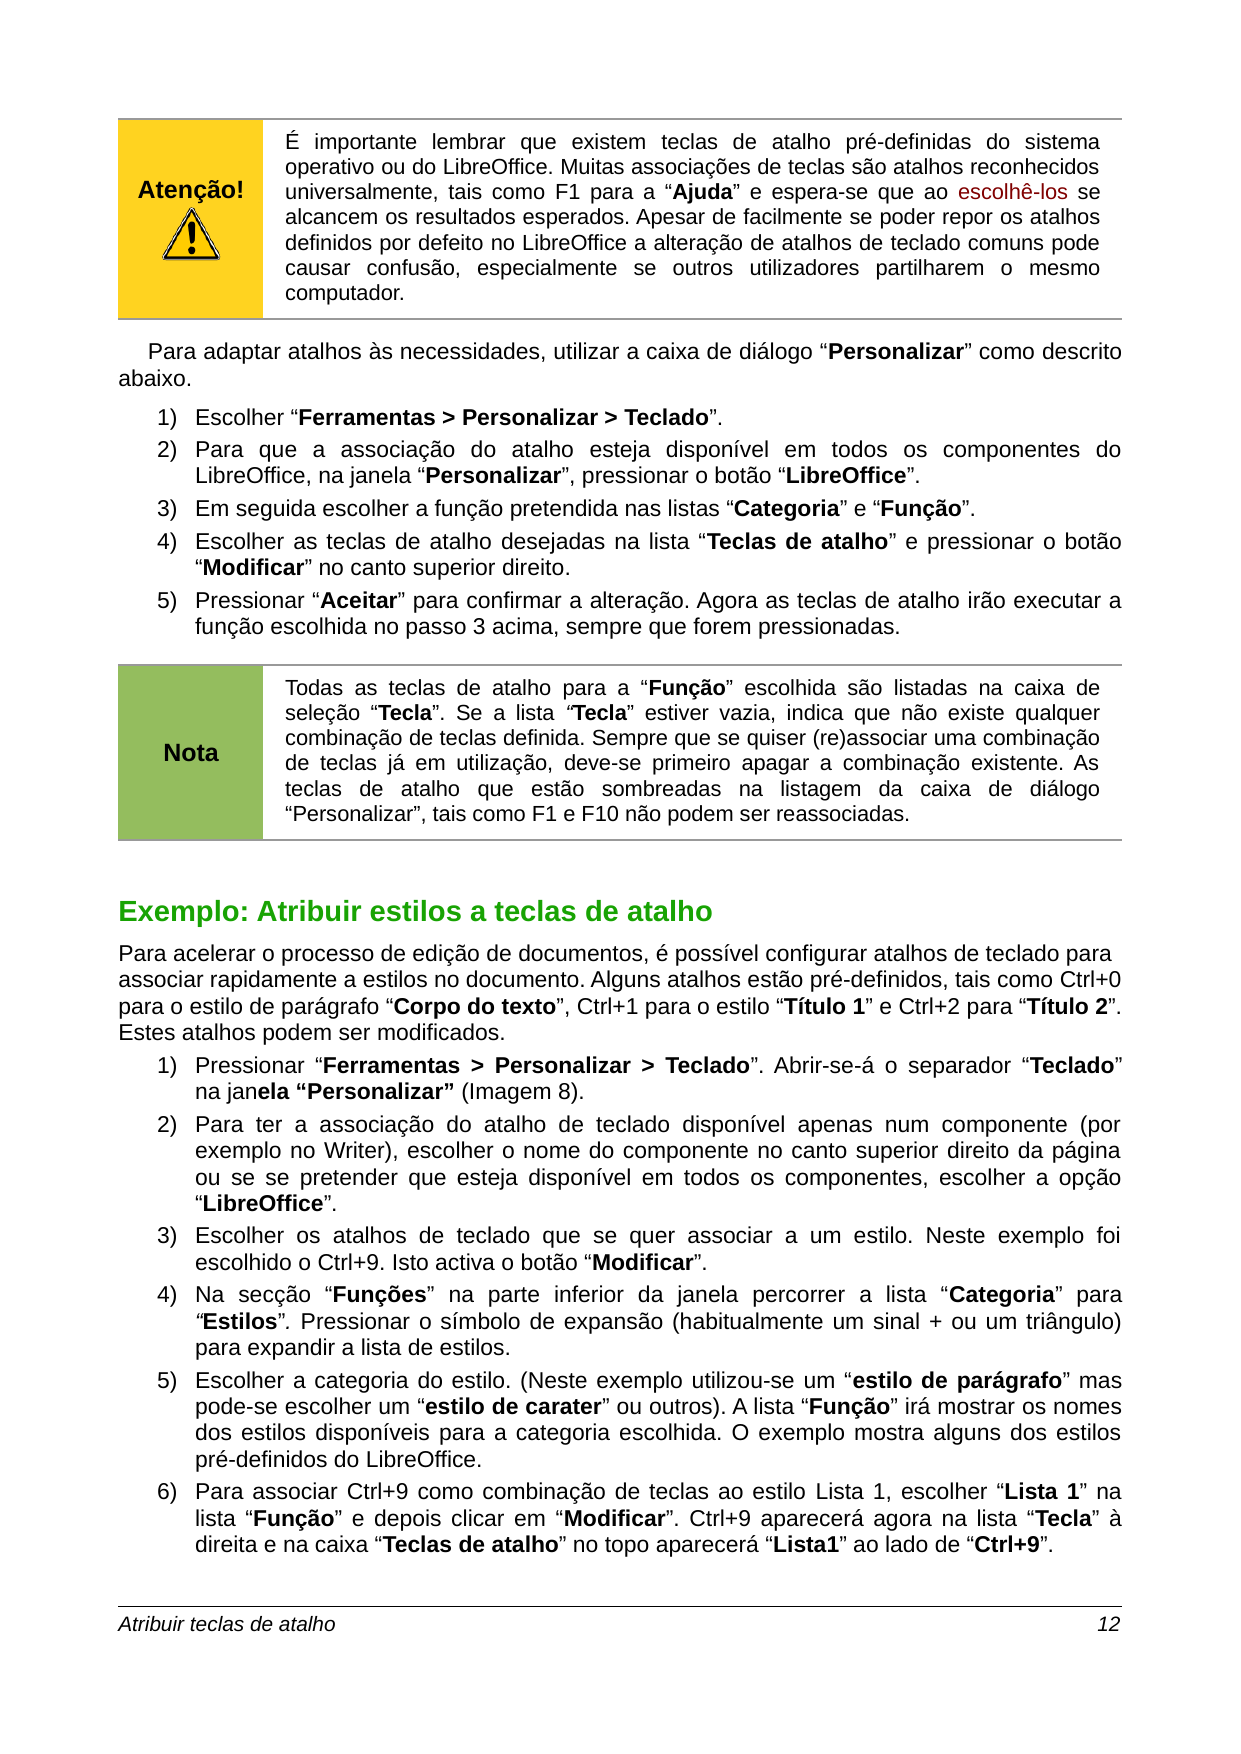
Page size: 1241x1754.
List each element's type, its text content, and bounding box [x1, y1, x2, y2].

list Escolher os atalhos de teclado que se quer associar a um estilo. Neste exemplo foi escolhido o Ctrl+9. Isto activa o botão “Modificar”. [177, 1222, 1122, 1275]
list Em seguida escolher a função pretendida nas listas “Categoria” e “Função”. [177, 495, 1122, 521]
list Para que a associação do atalho esteja disponível em todos os componentes do LibreOffice, na janela “Personalizar”, pressionar o botão “LibreOffice”. [177, 436, 1122, 489]
table_header Todas as teclas de atalho para a “Função” escolhida são listadas na caixa de seleção “Tecla”. Se a lista “Tecla” estiver vazia, indica que não existe qualquer combinação de teclas definida. Sempre que se quiser (re)associar uma combinação de teclas já em utilização, deve-se primeiro apagar a combinação existente. As teclas de atalho que estão sombreadas na listagem da caixa de diálogo “Personalizar”, tais como F1 e F10 não podem ser reassociadas. [264, 666, 1122, 839]
list Pressionar “Ferramentas > Personalizar > Teclado”. Abrir-se-á o separador “Teclado” na janela “Personalizar” (Imagem 8). [177, 1052, 1122, 1104]
list Escolher “Ferramentas > Personalizar > Teclado”. [177, 403, 1122, 430]
list Pressionar “Aceitar” para confirmar a alteração. Agora as teclas de atalho irão executar a função escolhida no passo 3 acima, sempre que forem pressionadas. [177, 587, 1122, 639]
text Para adaptar atalhos às necessidades, utilizar a caixa de diálogo “Personalizar” como descrito abaixo. [118, 338, 1122, 391]
list Para ter a associação do atalho de teclado disponível apenas num componente (por exemplo no Writer), escolher o nome do componente no canto superior direito da página ou se se pretender que esteja disponível em todos os componentes, escolher a opção “LibreOffice”. [177, 1111, 1122, 1216]
table_header Nota [118, 666, 263, 839]
picture [158, 203, 224, 264]
list Para associar Ctrl+9 como combinação de teclas ao estilo Lista 1, escolher “Lista 1” na lista “Função” e depois clicar em “Modificar”. Ctrl+9 aparecerá agora na lista “Tecla” à direita e na caixa “Teclas de atalho” no topo aparecerá “Lista1” ao lado de “Ctrl+9”. [177, 1478, 1122, 1557]
list Escolher as teclas de atalho desejadas na lista “Teclas de atalho” e pressionar o botão “Modificar” no canto superior direito. [177, 528, 1122, 580]
list Na secção “Funções” na parte inferior da janela percorrer a lista “Categoria” para “Estilos”. Pressionar o símbolo de expansão (habitualmente um sinal + ou um triângulo) para expandir a lista de estilos. [177, 1281, 1122, 1360]
table_header É importante lembrar que existem teclas de atalho pré-definidas do sistema operativo ou do LibreOffice. Muitas associações de teclas são atalhos reconhecidos universalmente, tais como F1 para a “Ajuda” e espera-se que ao escolhê-los se alcancem os resultados esperados. Apesar de facilmente se poder repor os atalhos definidos por defeito no LibreOffice a alteração de atalhos de teclado comuns pode causar confusão, especialmente se outros utilizadores partilharem o mesmo computador. [264, 120, 1122, 318]
list Escolher a categoria do estilo. (Neste exemplo utilizou-se um “estilo de parágrafo” mas pode-se escolher um “estilo de carater” ou outros). A lista “Função” irá mostrar os nomes dos estilos disponíveis para a categoria escolhida. O exemplo mostra alguns dos estilos pré-definidos do LibreOffice. [177, 1367, 1122, 1472]
subtitle Exemplo: Atribuir estilos a teclas de atalho [118, 894, 1122, 927]
table_header Atenção! [118, 120, 263, 318]
list Para acelerar o processo de edição de documentos, é possível configurar atalhos de teclado para associar rapidamente a estilos no documento. Alguns atalhos estão pré-definidos, tais como Ctrl+0 para o estilo de parágrafo “Corpo do texto”, Ctrl+1 para o estilo “Título 1” e Ctrl+2 para “Título 2”. Estes atalhos podem ser modificados. [118, 940, 1122, 1045]
